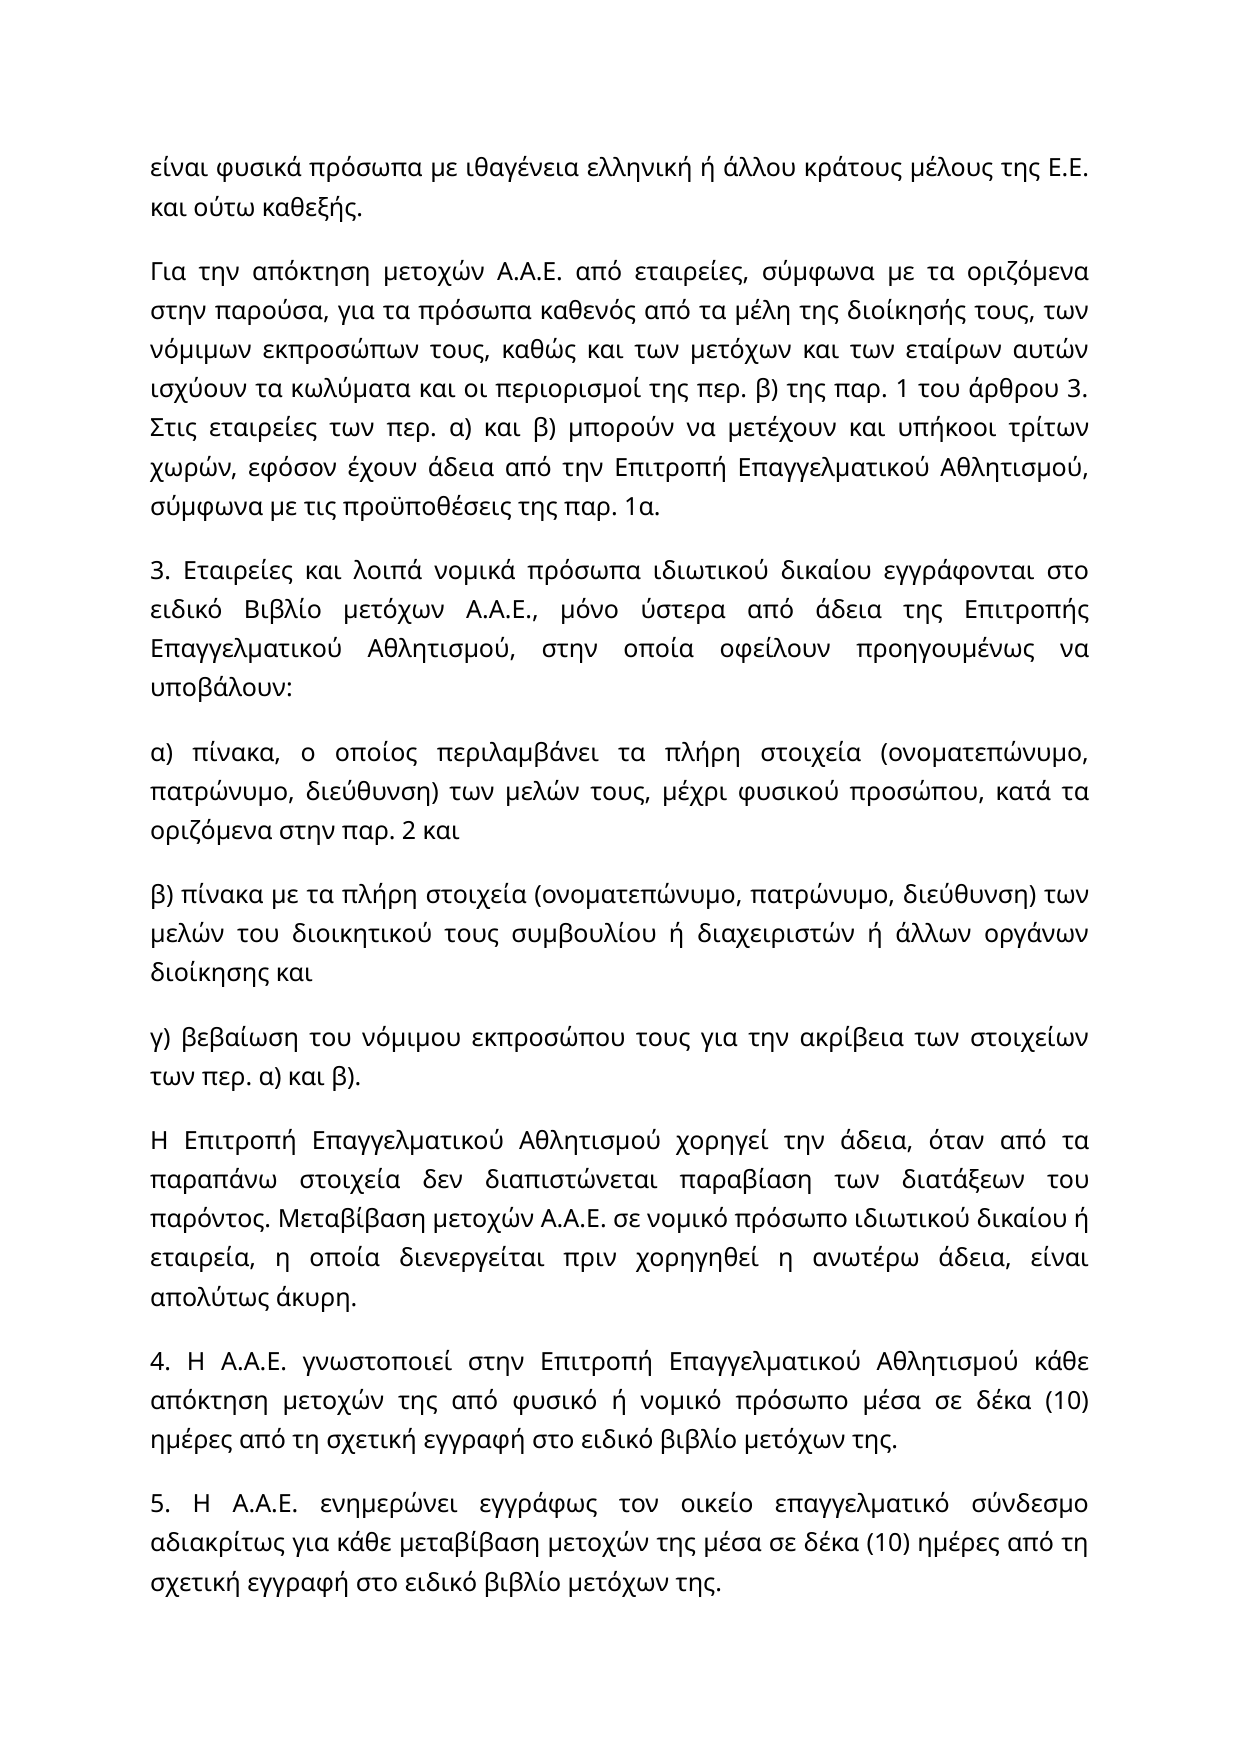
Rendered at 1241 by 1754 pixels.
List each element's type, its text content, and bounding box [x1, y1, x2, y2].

text είναι φυσικά πρόσωπα με ιθαγένεια ελληνική ή άλλου κράτους μέλους της Ε.Ε. και ούτω καθεξής. [150, 150, 1090, 223]
text 5. Η Α.Α.Ε. ενημερώνει εγγράφως τον οικείο επαγγελματικό σύνδεσμο αδιακρίτως για κάθε μεταβίβαση μετοχών της μέσα σε δέκα (10) ημέρες από τη σχετική εγγραφή στο ειδικό βιβλίο μετόχων της. [150, 1486, 1090, 1598]
text 3. Εταιρείες και λοιπά νομικά πρόσωπα ιδιωτικού δικαίου εγγράφονται στο ειδικό Βιβλίο μετόχων Α.Α.Ε., μόνο ύστερα από άδεια της Επιτροπής Επαγγελματικού Αθλητισμού, στην οποία οφείλουν προηγουμένως να υποβάλουν: [150, 552, 1090, 704]
text β) πίνακα με τα πλήρη στοιχεία (ονοματεπώνυμο, πατρώνυμο, διεύθυνση) των μελών του διοικητικού τους συμβουλίου ή διαχειριστών ή άλλων οργάνων διοίκησης και [150, 877, 1090, 989]
text Η Επιτροπή Επαγγελματικού Αθλητισμού χορηγεί την άδεια, όταν από τα παραπάνω στοιχεία δεν διαπιστώνεται παραβίαση των διατάξεων του παρόντος. Μεταβίβαση μετοχών Α.Α.Ε. σε νομικό πρόσωπο ιδιωτικού δικαίου ή εταιρεία, η οποία διενεργείται πριν χορηγηθεί η ανωτέρω άδεια, είναι απολύτως άκυρη. [150, 1122, 1090, 1313]
text 4. Η Α.Α.Ε. γνωστοποιεί στην Επιτροπή Επαγγελματικού Αθλητισμού κάθε απόκτηση μετοχών της από φυσικό ή νομικό πρόσωπο μέσα σε δέκα (10) ημέρες από τη σχετική εγγραφή στο ειδικό βιβλίο μετόχων της. [150, 1343, 1090, 1456]
text Για την απόκτηση μετοχών Α.Α.Ε. από εταιρείες, σύμφωνα με τα οριζόμενα στην παρούσα, για τα πρόσωπα καθενός από τα μέλη της διοίκησής τους, των νόμιμων εκπροσώπων τους, καθώς και των μετόχων και των εταίρων αυτών ισχύουν τα κωλύματα και οι περιορισμοί της περ. β) της παρ. 1 του άρθρου 3. Στις εταιρείες των περ. α) και β) μπορούν να μετέχουν και υπήκοοι τρίτων χωρών, εφόσον έχουν άδεια από την Επιτροπή Επαγγελματικού Αθλητισμού, σύμφωνα με τις προϋποθέσεις της παρ. 1α. [150, 253, 1090, 522]
text α) πίνακα, ο οποίος περιλαμβάνει τα πλήρη στοιχεία (ονοματεπώνυμο, πατρώνυμο, διεύθυνση) των μελών τους, μέχρι φυσικoύ προσώπου, κατά τα οριζόμενα στην παρ. 2 και [150, 734, 1090, 847]
text γ) βεβαίωση του νόμιμου εκπροσώπου τους για την ακρίβεια των στοιχείων των περ. α) και β). [150, 1019, 1090, 1092]
